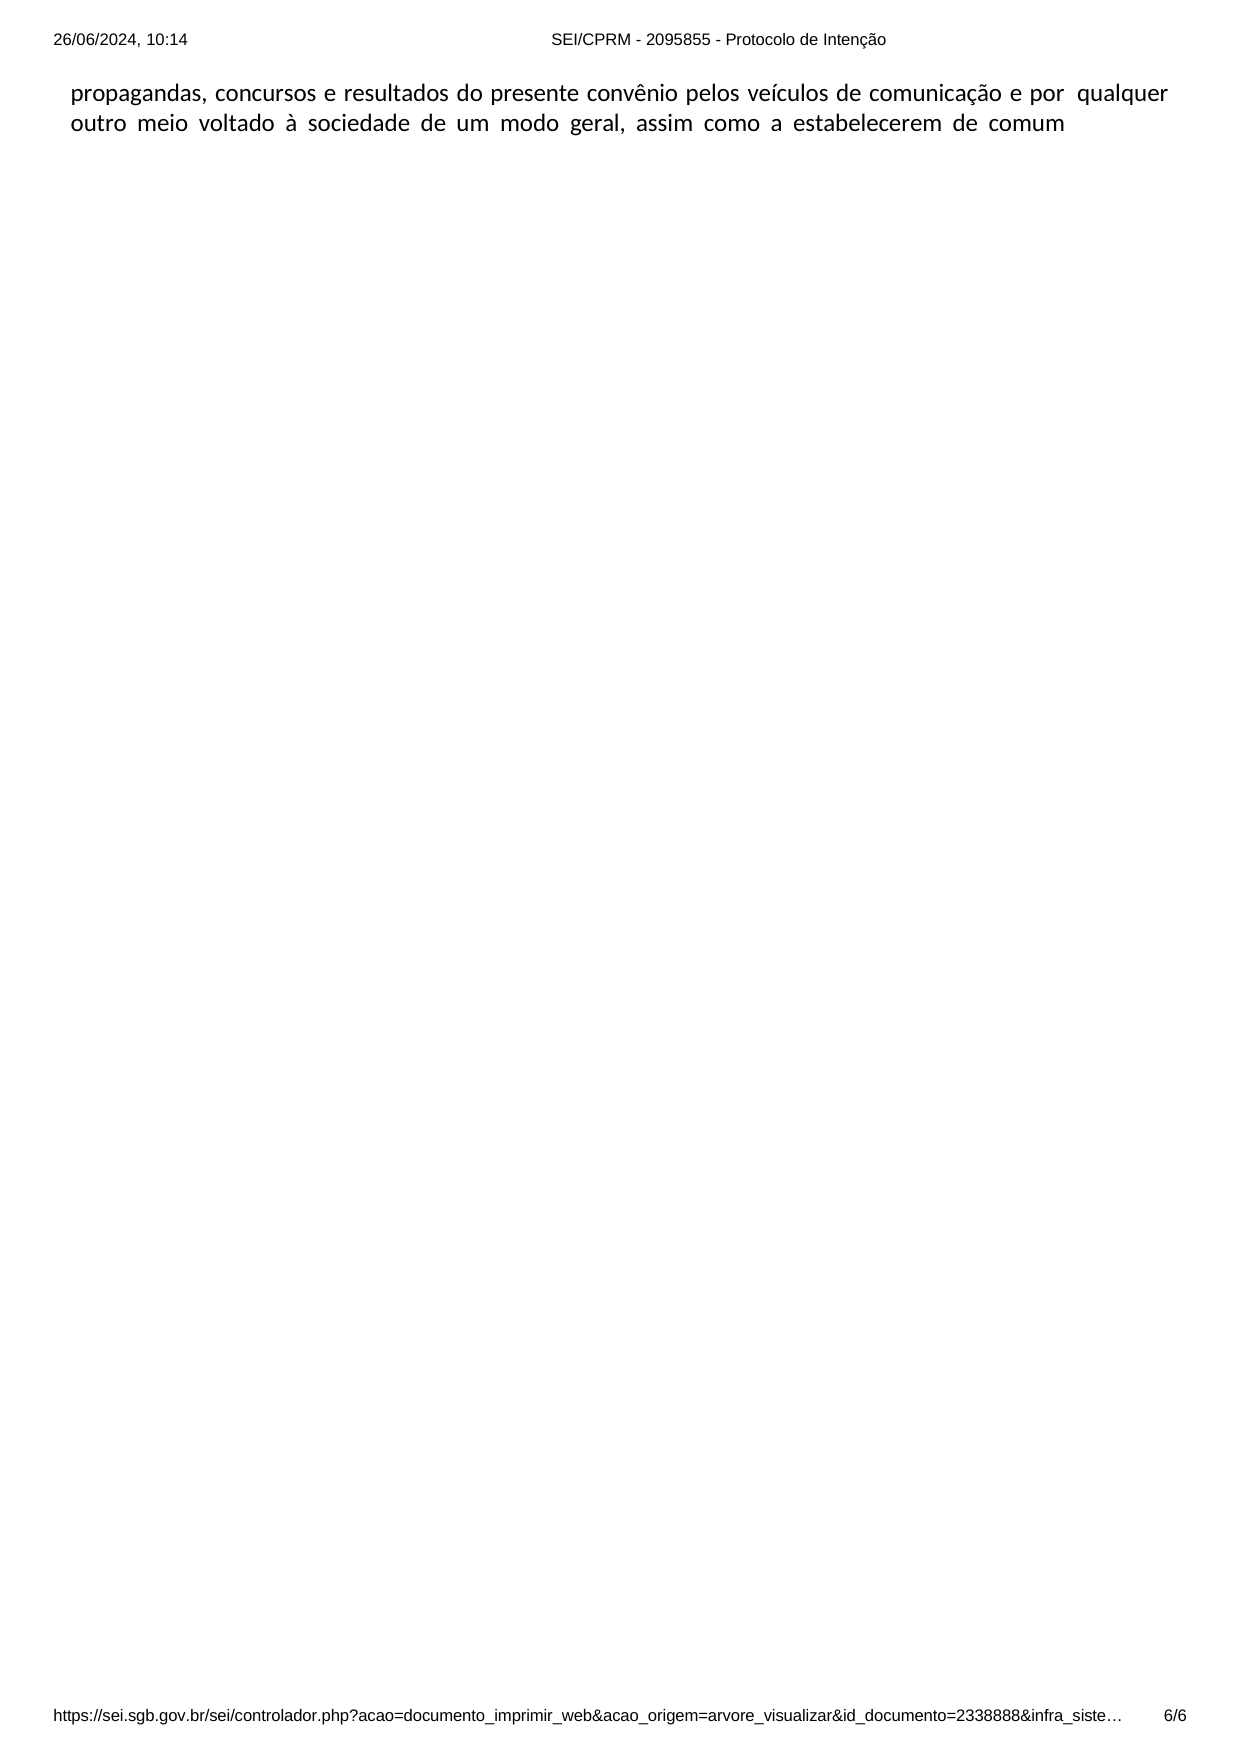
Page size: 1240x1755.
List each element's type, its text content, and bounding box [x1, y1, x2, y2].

list propagandas, concursos e resultados do presente convênio pelos veículos de comunicação e por qualquer outro meio voltado à sociedade de um modo geral, assim como a estabelecerem de comum [42, 77, 1169, 137]
